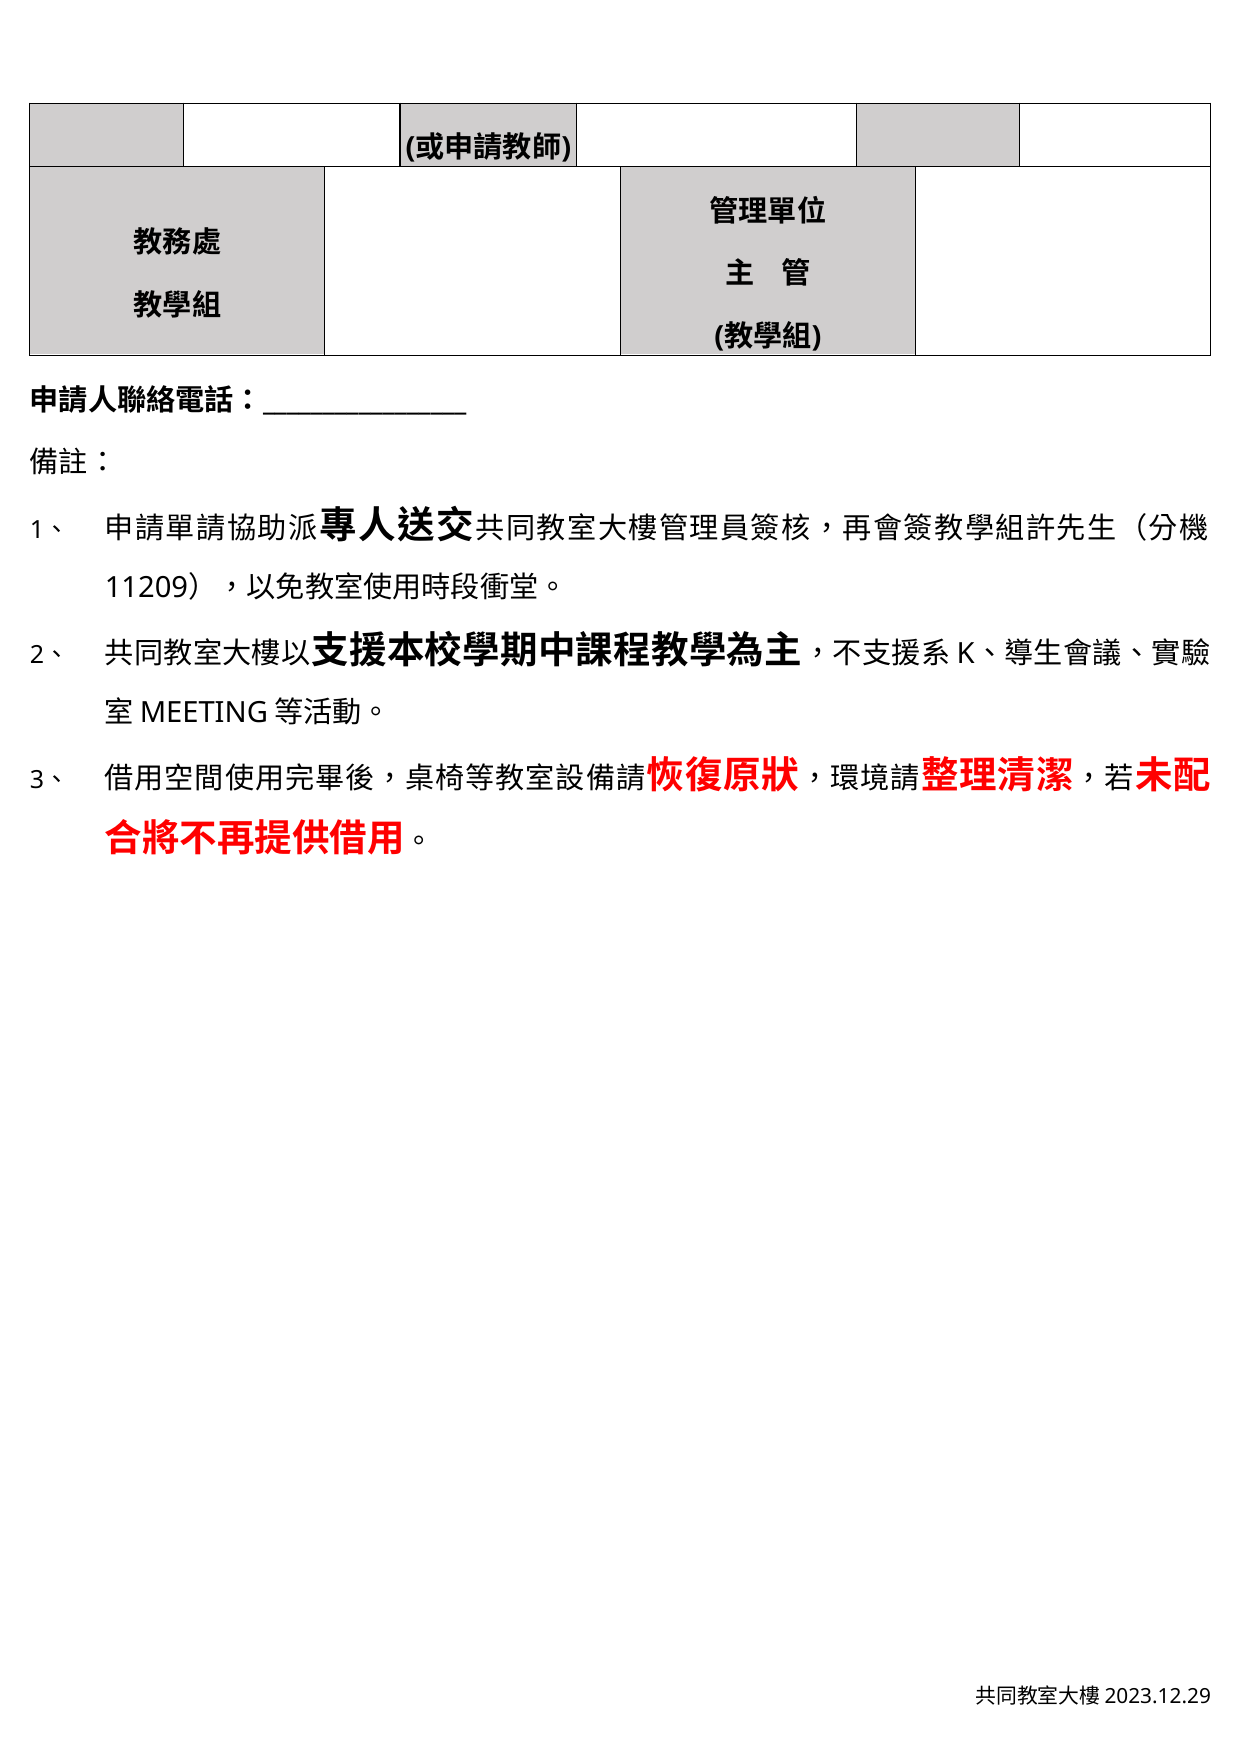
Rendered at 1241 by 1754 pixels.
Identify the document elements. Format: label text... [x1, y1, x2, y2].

list 共同教室大樓以支援本校學期中課程教學為主，不支援系K、導生會議、實驗室MEETING等活動。 [29, 606, 1211, 731]
table_cell [30, 104, 183, 166]
text 申請人聯絡電話：_________________ [29, 356, 1211, 418]
table_cell 管理單位 主 管 (教學組) [621, 167, 915, 354]
text 備註： [29, 418, 1211, 481]
table_cell [1020, 104, 1210, 166]
table_cell [325, 167, 620, 354]
list 借用空間使用完畢後，桌椅等教室設備請恢復原狀，環境請整理清潔，若未配合將不再提供借用。 [29, 731, 1211, 856]
table_cell 教務處 教學組 [30, 167, 324, 354]
table_cell (或申請教師) [401, 104, 576, 166]
table_cell [916, 167, 1210, 354]
list 申請單請協助派專人送交共同教室大樓管理員簽核，再會簽教學組許先生（分機11209），以免教室使用時段衝堂。 [29, 481, 1211, 606]
table_cell [857, 104, 1019, 166]
table_cell [184, 104, 399, 166]
table_cell [577, 104, 856, 166]
